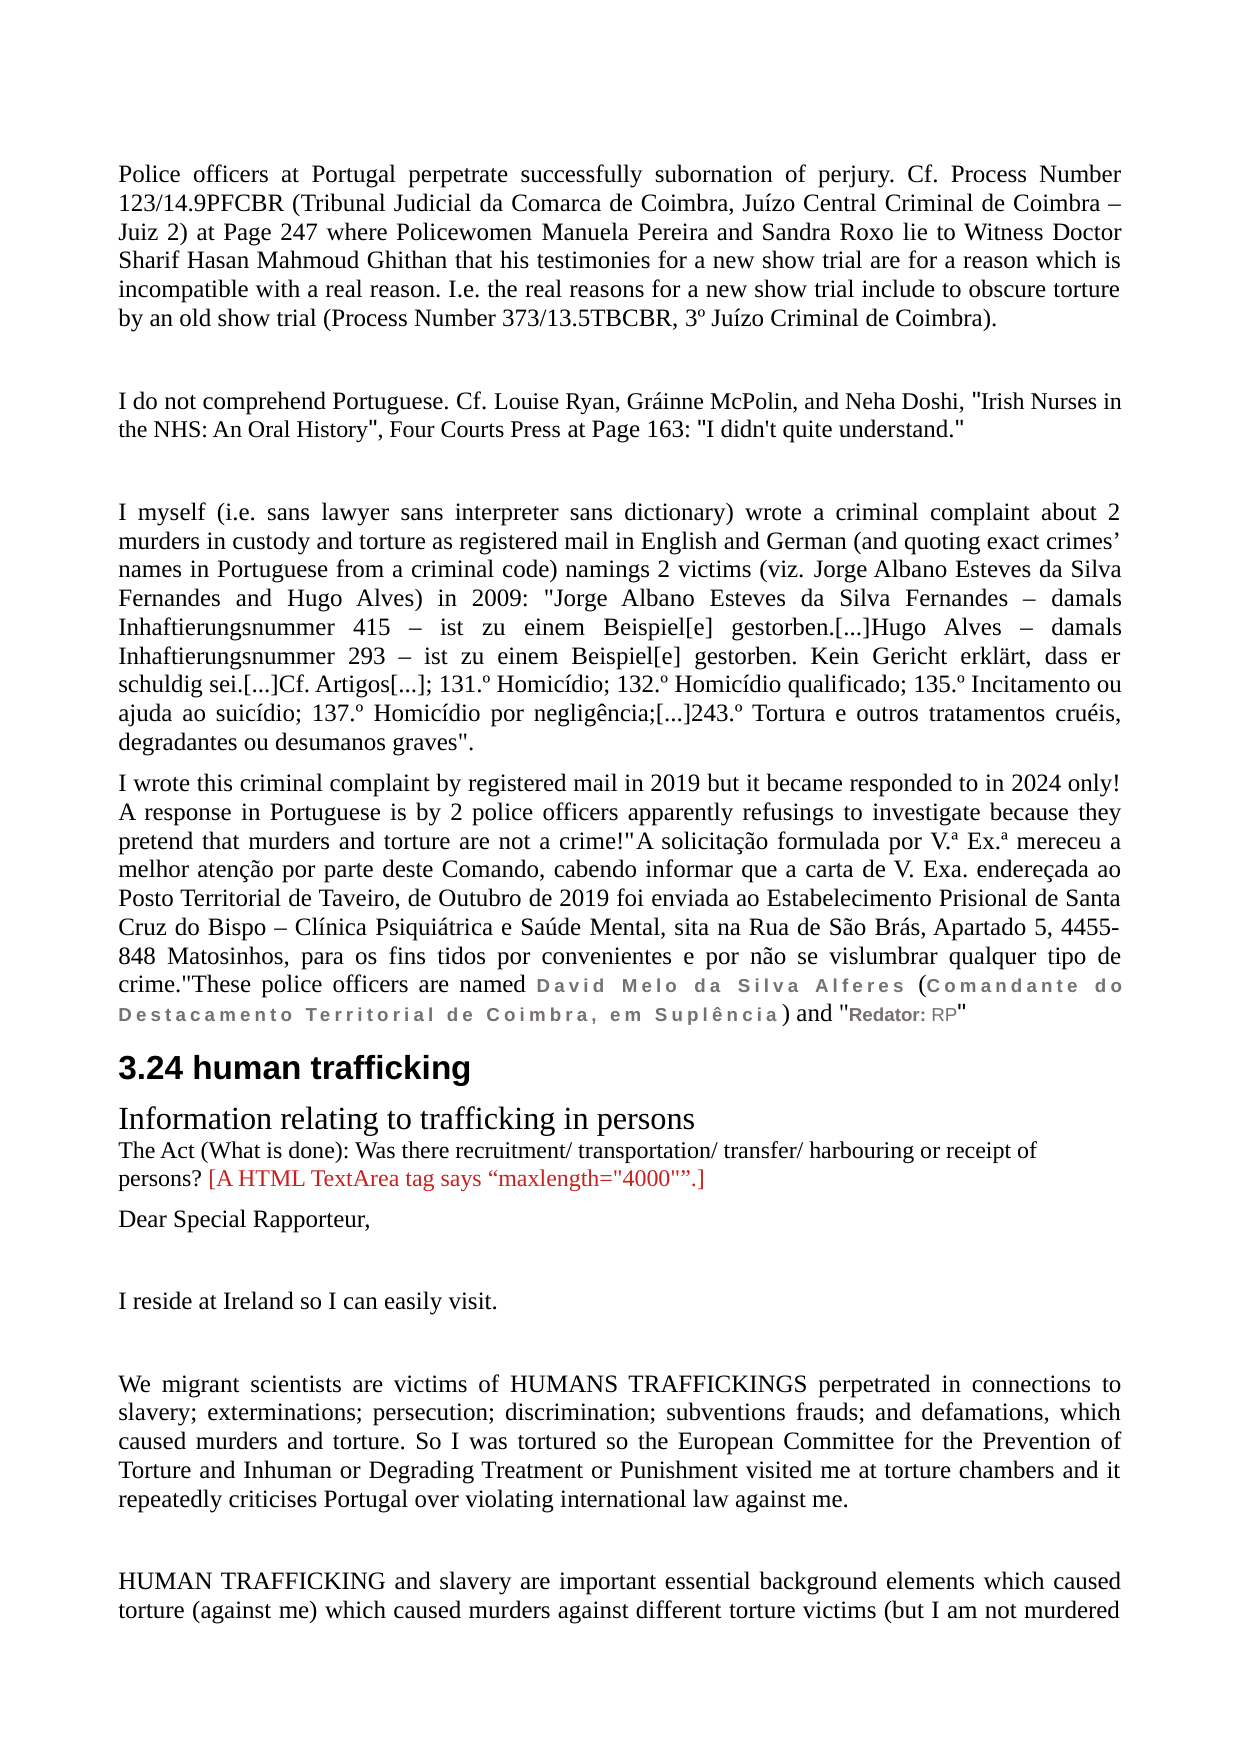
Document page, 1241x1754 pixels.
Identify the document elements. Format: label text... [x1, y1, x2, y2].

text We migrant scientists are victims of HUMANS TRAFFICKINGS perpetrated in connections to slavery; exterminations; persecution; discrimination; subventions frauds; and defamations, which caused murders and torture. So I was tortured so the European Committee for the Prevention of Torture and Inhuman or Degrading Treatment or Punishment visited me at torture chambers and it repeatedly criticises Portugal over violating international law against me. [118, 1369, 1122, 1512]
text I reside at Ireland so I can easily visit. [118, 1286, 1122, 1315]
text I myself (i.e. sans lawyer sans interpreter sans dictionary) wrote a criminal complaint about 2 murders in custody and torture as registered mail in English and German (and quoting exact crimes’ names in Portuguese from a criminal code) namings 2 victims (viz. Jorge Albano Esteves da Silva Fernandes and Hugo Alves) in 2009: "Jorge Albano Esteves da Silva Fernandes – damals Inhaftierungsnummer 415 – ist zu einem Beispiel[e] gestorben.[...]Hugo Alves – damals Inhaftierungsnummer 293 – ist zu einem Beispiel[e] gestorben. Kein Gericht erklärt, dass er schuldig sei.[...]Cf. Artigos[...]; 131.º Homicídio; 132.º Homicídio qualificado; 135.º Incitamento ou ajuda ao suicídio; 137.º Homicídio por negligência;[...]243.º Tortura e outros tratamentos cruéis, degradantes ou desumanos graves". [118, 497, 1122, 756]
subtitle human trafficking [118, 1048, 1122, 1086]
text Police officers at Portugal perpetrate successfully subornation of perjury. Cf. Process Number 123/14.9PFCBR (Tribunal Judicial da Comarca de Coimbra, Juízo Central Criminal de Coimbra – Juiz 2) at Page 247 where Policewomen Manuela Pereira and Sandra Roxo lie to Witness Doctor Sharif Hasan Mahmoud Ghithan that his testimonies for a new show trial are for a reason which is incompatible with a real reason. I.e. the real reasons for a new show trial include to obscure torture by an old show trial (Process Number 373/13.5TBCBR, 3º Juízo Criminal de Coimbra). [118, 159, 1122, 332]
text I do not comprehend Portuguese. Cf. Louise Ryan, Gráinne McPolin, and Neha Doshi, "Irish Nurses in the NHS: An Oral History", Four Courts Press at Page 163: "I didn't quite understand." [118, 386, 1122, 443]
text Information relating to trafficking in persons [118, 1099, 1122, 1136]
text The Act (What is done): Was there recruitment/ transportation/ transfer/ harbouring or receipt of persons? [A HTML TextArea tag says “maxlength="4000"”.] [118, 1136, 1122, 1191]
text I wrote this criminal complaint by registered mail in 2019 but it became responded to in 2024 only!A response in Portuguese is by 2 police officers apparently refusings to investigate because they pretend that murders and torture are not a crime!"A solicitação formulada por V.ª Ex.ª mereceu a melhor atenção por parte deste Comando, cabendo informar que a carta de V. Exa. endereçada ao Posto Territorial de Taveiro, de Outubro de 2019 foi enviada ao Estabelecimento Prisional de Santa Cruz do Bispo – Clínica Psiquiátrica e Saúde Mental, sita na Rua de São Brás, Apartado 5, 4455-848 Matosinhos, para os fins tidos por convenientes e por não se vislumbrar qualquer tipo de crime."These police officers are named David Melo da Silva Alferes (Comandante do Destacamento Territorial de Coimbra, em Suplência) and "Redator: RP" [118, 768, 1122, 1027]
text HUMAN TRAFFICKING and slavery are important essential background elements which caused torture (against me) which caused murders against different torture victims (but I am not murdered [118, 1566, 1122, 1624]
text Dear Special Rapporteur, [118, 1204, 1122, 1232]
